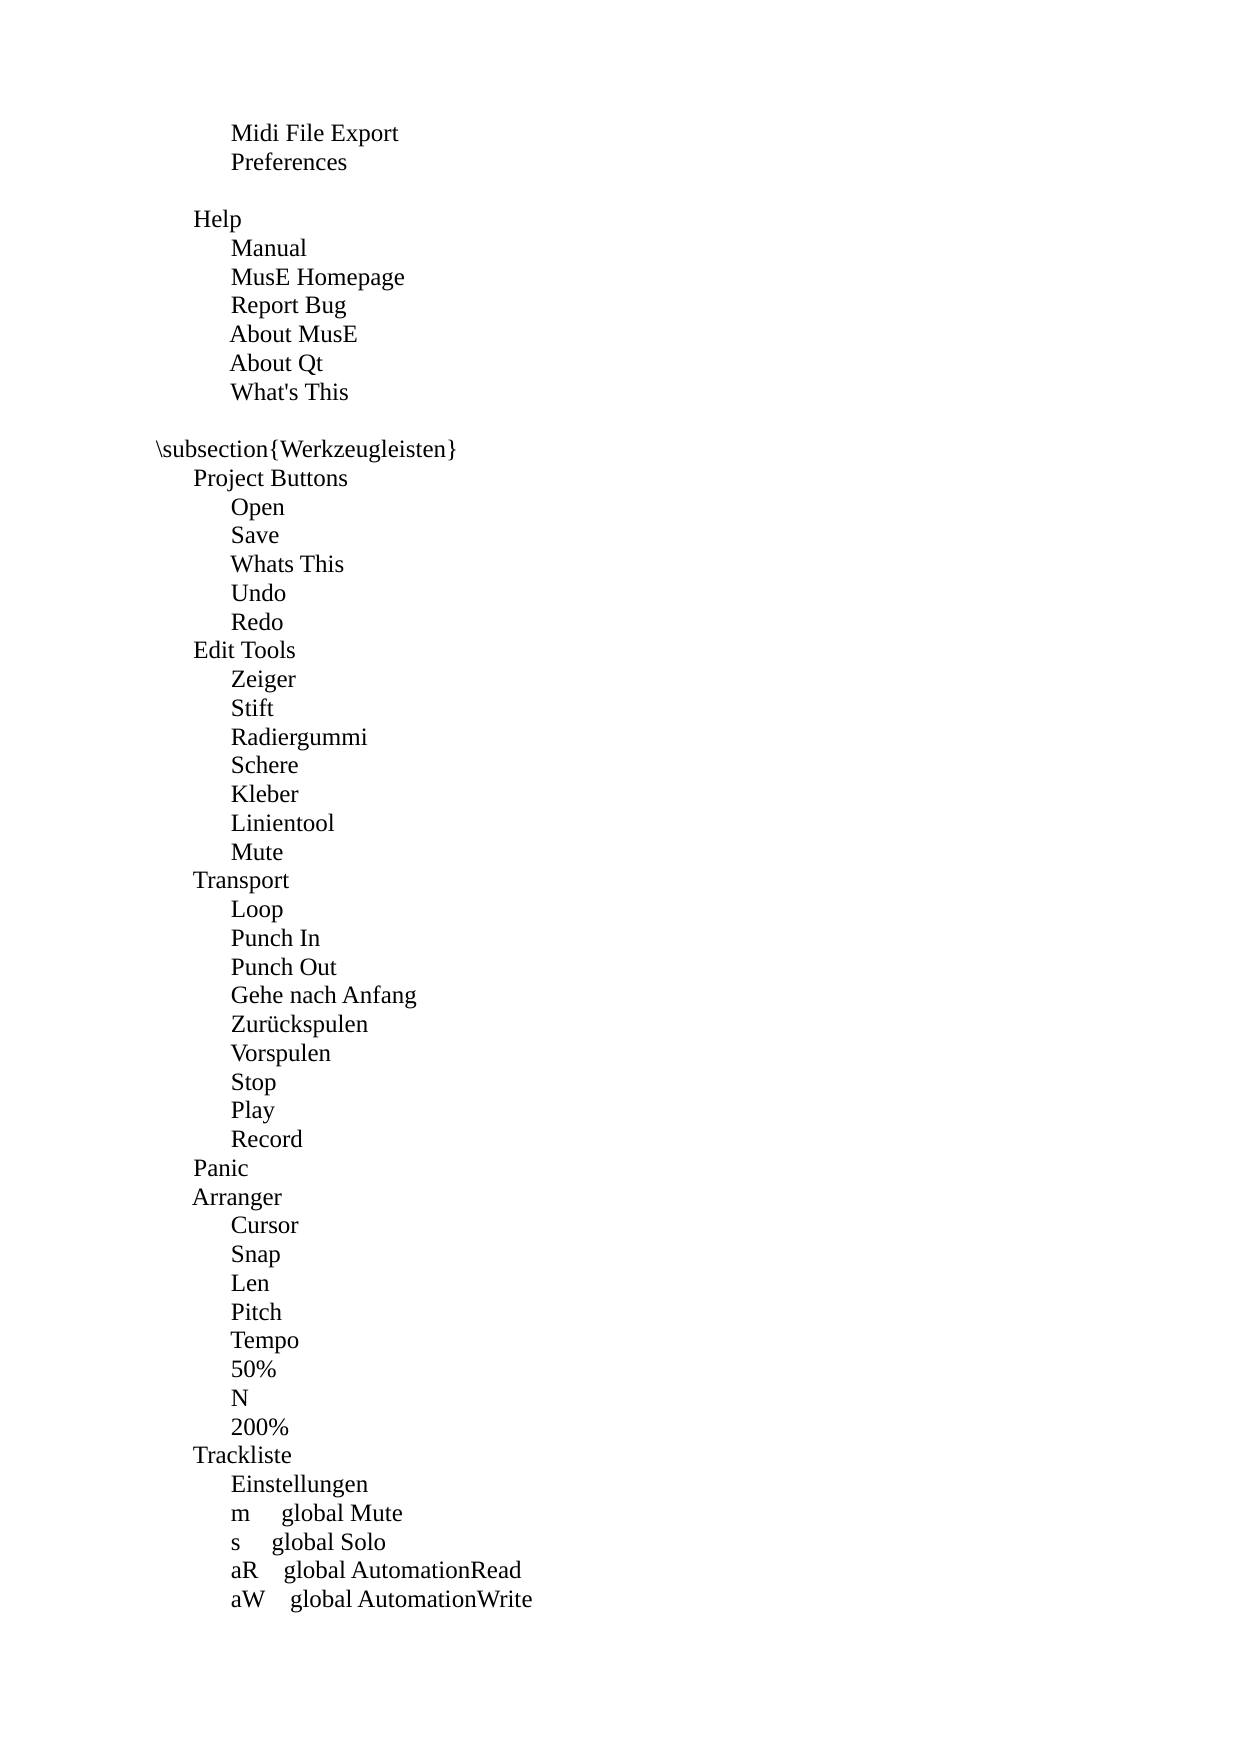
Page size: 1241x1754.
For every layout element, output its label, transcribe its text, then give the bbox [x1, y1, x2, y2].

text Stift [118, 693, 1122, 722]
text Midi File Export [118, 118, 1122, 147]
text \subsection{Werkzeugleisten} [118, 434, 1122, 463]
text Arranger [118, 1182, 1122, 1211]
text aW global AutomationWrite [118, 1584, 1122, 1613]
text Gehe nach Anfang [118, 981, 1122, 1009]
text MusE Homepage [118, 262, 1122, 291]
text About Qt [118, 348, 1122, 377]
text Kleber [118, 779, 1122, 808]
text Preferences [118, 147, 1122, 176]
text Punch In [118, 923, 1122, 952]
text Schere [118, 751, 1122, 779]
text Linientool [118, 808, 1122, 837]
text Zeiger [118, 664, 1122, 693]
text Redo [118, 607, 1122, 636]
text Len [118, 1268, 1122, 1297]
text What's This [118, 377, 1122, 406]
text Transport [118, 866, 1122, 894]
text Report Bug [118, 291, 1122, 319]
text Tempo [118, 1326, 1122, 1354]
text 50% [118, 1354, 1122, 1383]
text Project Buttons [118, 463, 1122, 492]
text About MusE [118, 319, 1122, 348]
text Punch Out [118, 952, 1122, 981]
text Save [118, 521, 1122, 549]
text s global Solo [118, 1527, 1122, 1556]
text Stop [118, 1067, 1122, 1096]
text Zurückspulen [118, 1009, 1122, 1038]
text Panic [118, 1153, 1122, 1182]
text m global Mute [118, 1498, 1122, 1527]
text Whats This [118, 549, 1122, 578]
text Help [118, 204, 1122, 233]
text Vorspulen [118, 1038, 1122, 1067]
text Einstellungen [118, 1469, 1122, 1498]
text Loop [118, 894, 1122, 923]
text Record [118, 1124, 1122, 1153]
text Edit Tools [118, 636, 1122, 664]
text 200% [118, 1412, 1122, 1441]
text Trackliste [118, 1441, 1122, 1469]
text Play [118, 1096, 1122, 1124]
text Cursor [118, 1211, 1122, 1239]
text aR global AutomationRead [118, 1556, 1122, 1584]
text Radiergummi [118, 722, 1122, 751]
text Manual [118, 233, 1122, 262]
text Snap [118, 1239, 1122, 1268]
text Mute [118, 837, 1122, 866]
text Undo [118, 578, 1122, 607]
text N [118, 1383, 1122, 1412]
text Pitch [118, 1297, 1122, 1326]
text Open [118, 492, 1122, 521]
